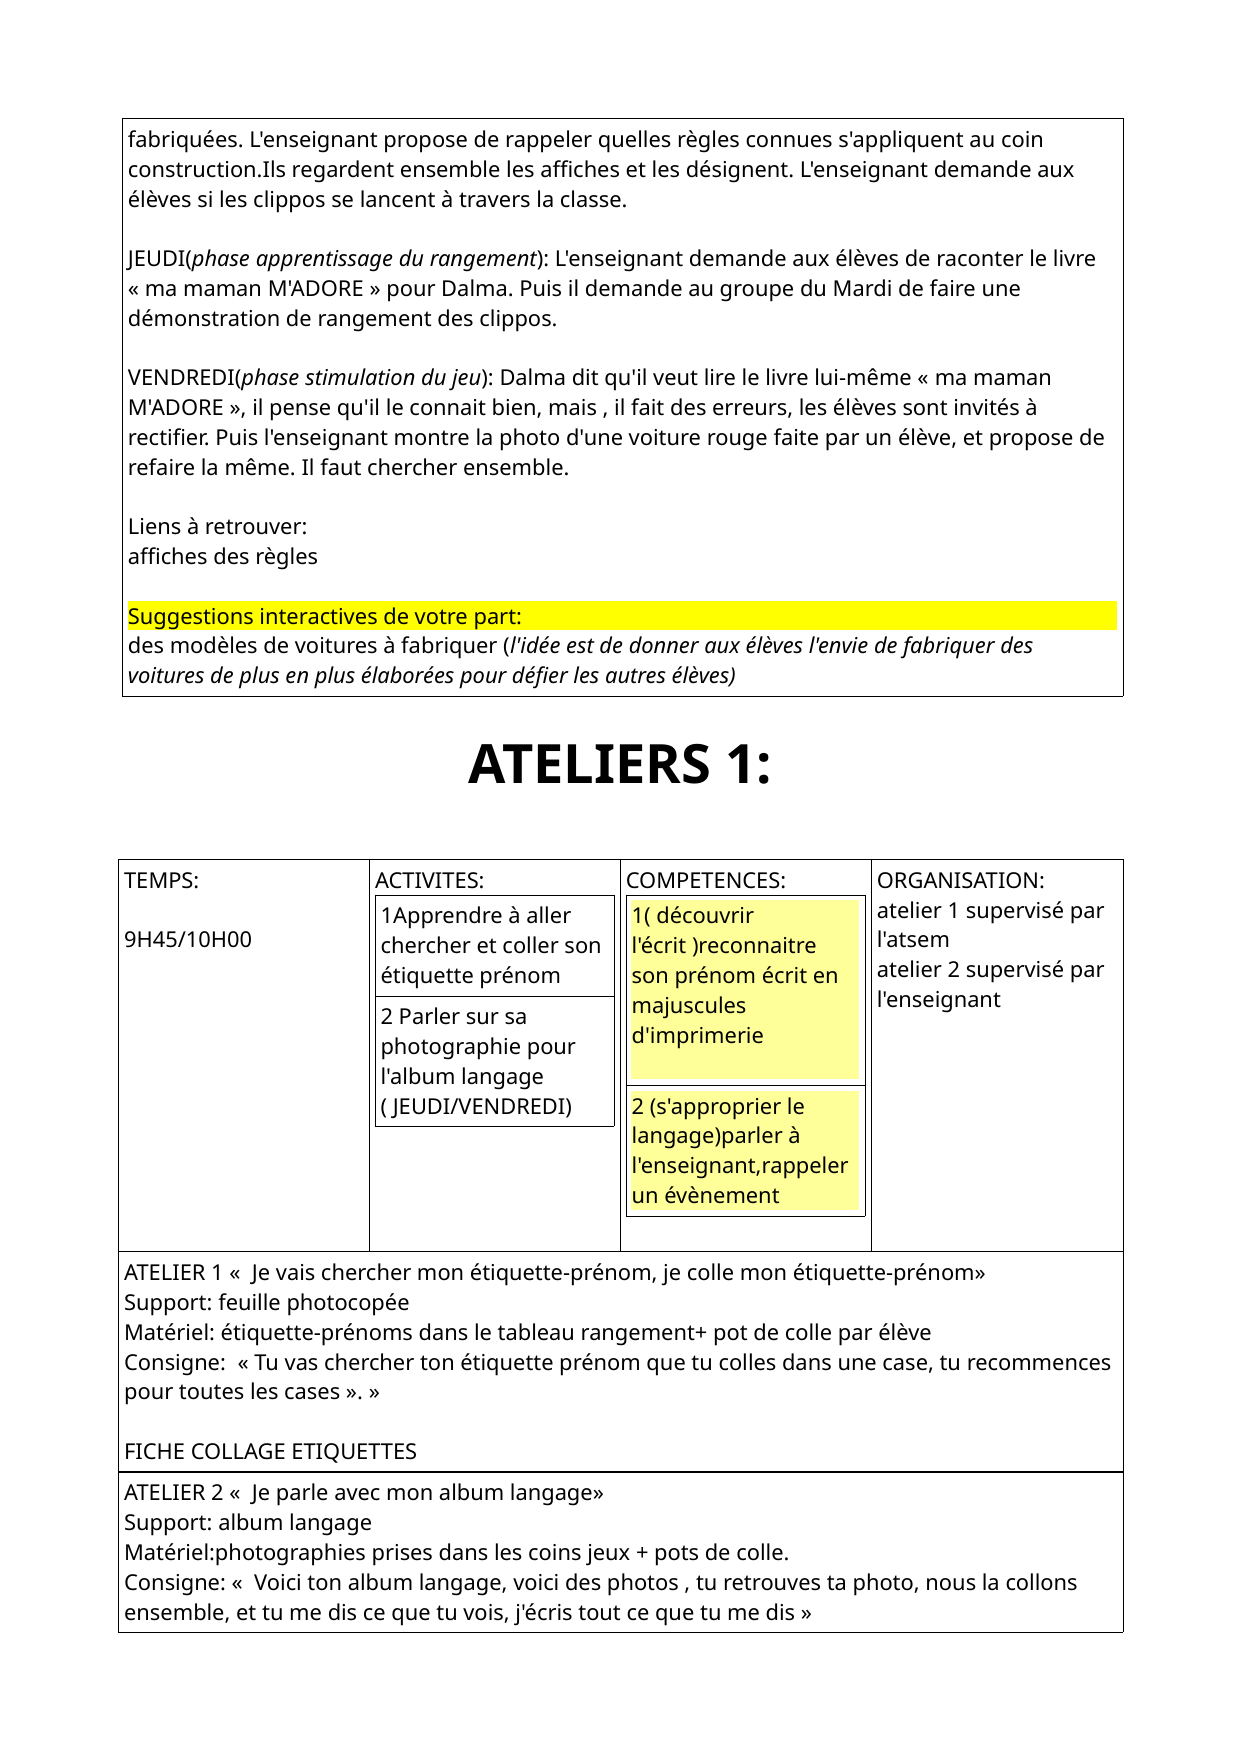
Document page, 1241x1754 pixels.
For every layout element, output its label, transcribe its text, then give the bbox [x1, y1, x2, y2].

text ATELIERS 1: [118, 726, 1122, 799]
table_header 1Apprendre à aller chercher et coller son étiquette prénom [376, 896, 614, 996]
table_header TEMPS: 9H45/10H00 [119, 860, 369, 1251]
table_header ACTIVITES: [370, 860, 620, 1251]
table_header ATELIER 2 « Je parle avec mon album langage» Support: album langage Matériel:photographies prises dans les coins jeux + pots de colle. Consigne: « Voici ton album langage, voici des photos , tu retrouves ta photo, nous la collons ensemble, et tu me dis ce que tu vois, j'écris tout ce que tu me dis » [119, 1473, 1123, 1632]
table_header ORGANISATION: atelier 1 supervisé par l'atsem atelier 2 supervisé par l'enseignant [872, 860, 1123, 1251]
table_cell 2 (s'approprier le langage)parler à l'enseignant,rappeler un évènement [627, 1086, 865, 1216]
table_header ATELIER 1 « Je vais chercher mon étiquette-prénom, je colle mon étiquette-prénom» Support: feuille photocopée Matériel: étiquette-prénoms dans le tableau rangement+ pot de colle par élève Consigne: « Tu vas chercher ton étiquette prénom que tu colles dans une case, tu recommences pour toutes les cases ». » FICHE COLLAGE ETIQUETTES [119, 1252, 1123, 1471]
table_header 1( découvrir l'écrit )reconnaitre son prénom écrit en majuscules d'imprimerie [627, 896, 865, 1085]
table_header COMPETENCES: [621, 860, 871, 1251]
table_cell 2 Parler sur sa photographie pour l'album langage ( JEUDI/VENDREDI) [376, 997, 614, 1126]
table_header fabriquées. L'enseignant propose de rappeler quelles règles connues s'appliquent au coin construction.Ils regardent ensemble les affiches et les désignent. L'enseignant demande aux élèves si les clippos se lancent à travers la classe. JEUDI(phase apprentissage du rangement): L'enseignant demande aux élèves de raconter le livre « ma maman M'ADORE » pour Dalma. Puis il demande au groupe du Mardi de faire une démonstration de rangement des clippos. VENDREDI(phase stimulation du jeu): Dalma dit qu'il veut lire le livre lui-même « ma maman M'ADORE », il pense qu'il le connait bien, mais , il fait des erreurs, les élèves sont invités à rectifier. Puis l'enseignant montre la photo d'une voiture rouge faite par un élève, et propose de refaire la même. Il faut chercher ensemble. Liens à retrouver: affiches des règles Suggestions interactives de votre part: des modèles de voitures à fabriquer (l'idée est de donner aux élèves l'envie de fabriquer des voitures de plus en plus élaborées pour défier les autres élèves) [123, 119, 1123, 696]
